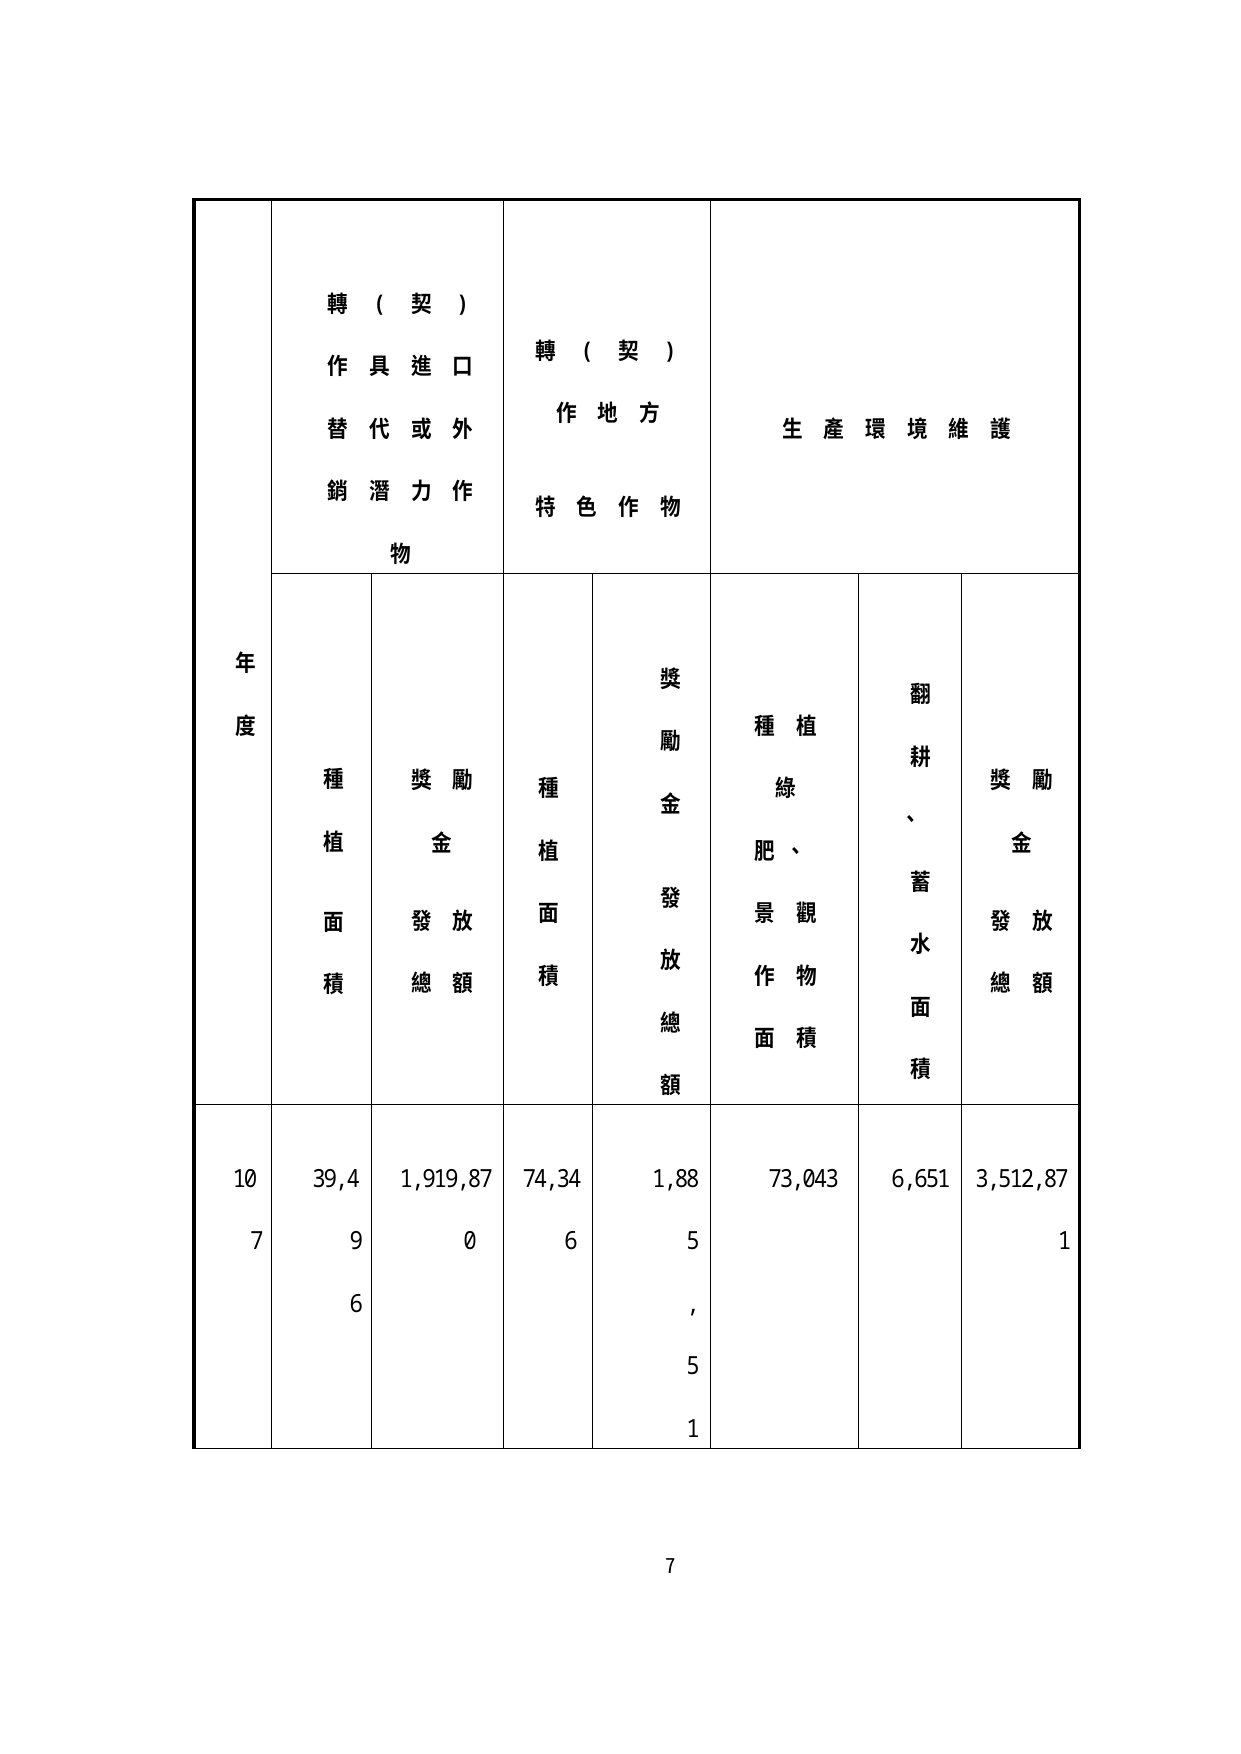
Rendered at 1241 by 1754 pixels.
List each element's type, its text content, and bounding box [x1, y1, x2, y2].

table_header 轉(契)作具進口替代或外銷潛力作物 [272, 201, 503, 573]
table_cell 種植綠肥、景觀作物面積 [711, 574, 858, 1104]
table_cell 獎勵金 發放總額 [372, 574, 503, 1104]
table_cell 獎勵金 發放總額 [593, 574, 710, 1104]
table_cell 種植 面積 [272, 574, 371, 1104]
table_cell 翻耕、蓄水面積 [859, 574, 961, 1104]
table_cell 107 [196, 1105, 271, 1448]
table_cell 6,651 [859, 1105, 961, 1448]
table_cell 74,346 [504, 1105, 592, 1448]
table_cell 39,496 [272, 1105, 371, 1448]
table_header 年度 [196, 201, 271, 1104]
table_cell 獎勵金 發放總額 [962, 574, 1078, 1104]
table_header 生產環境維護 [711, 201, 1078, 573]
table_cell 3,512,871 [962, 1105, 1078, 1448]
table_cell 1,919,870 [372, 1105, 503, 1448]
table_header 轉(契)作地方 特色作物 [504, 201, 710, 573]
table_cell 1,885,51 [593, 1105, 710, 1448]
table_cell 種植面積 [504, 574, 592, 1104]
table_cell 73,043 [711, 1105, 858, 1448]
